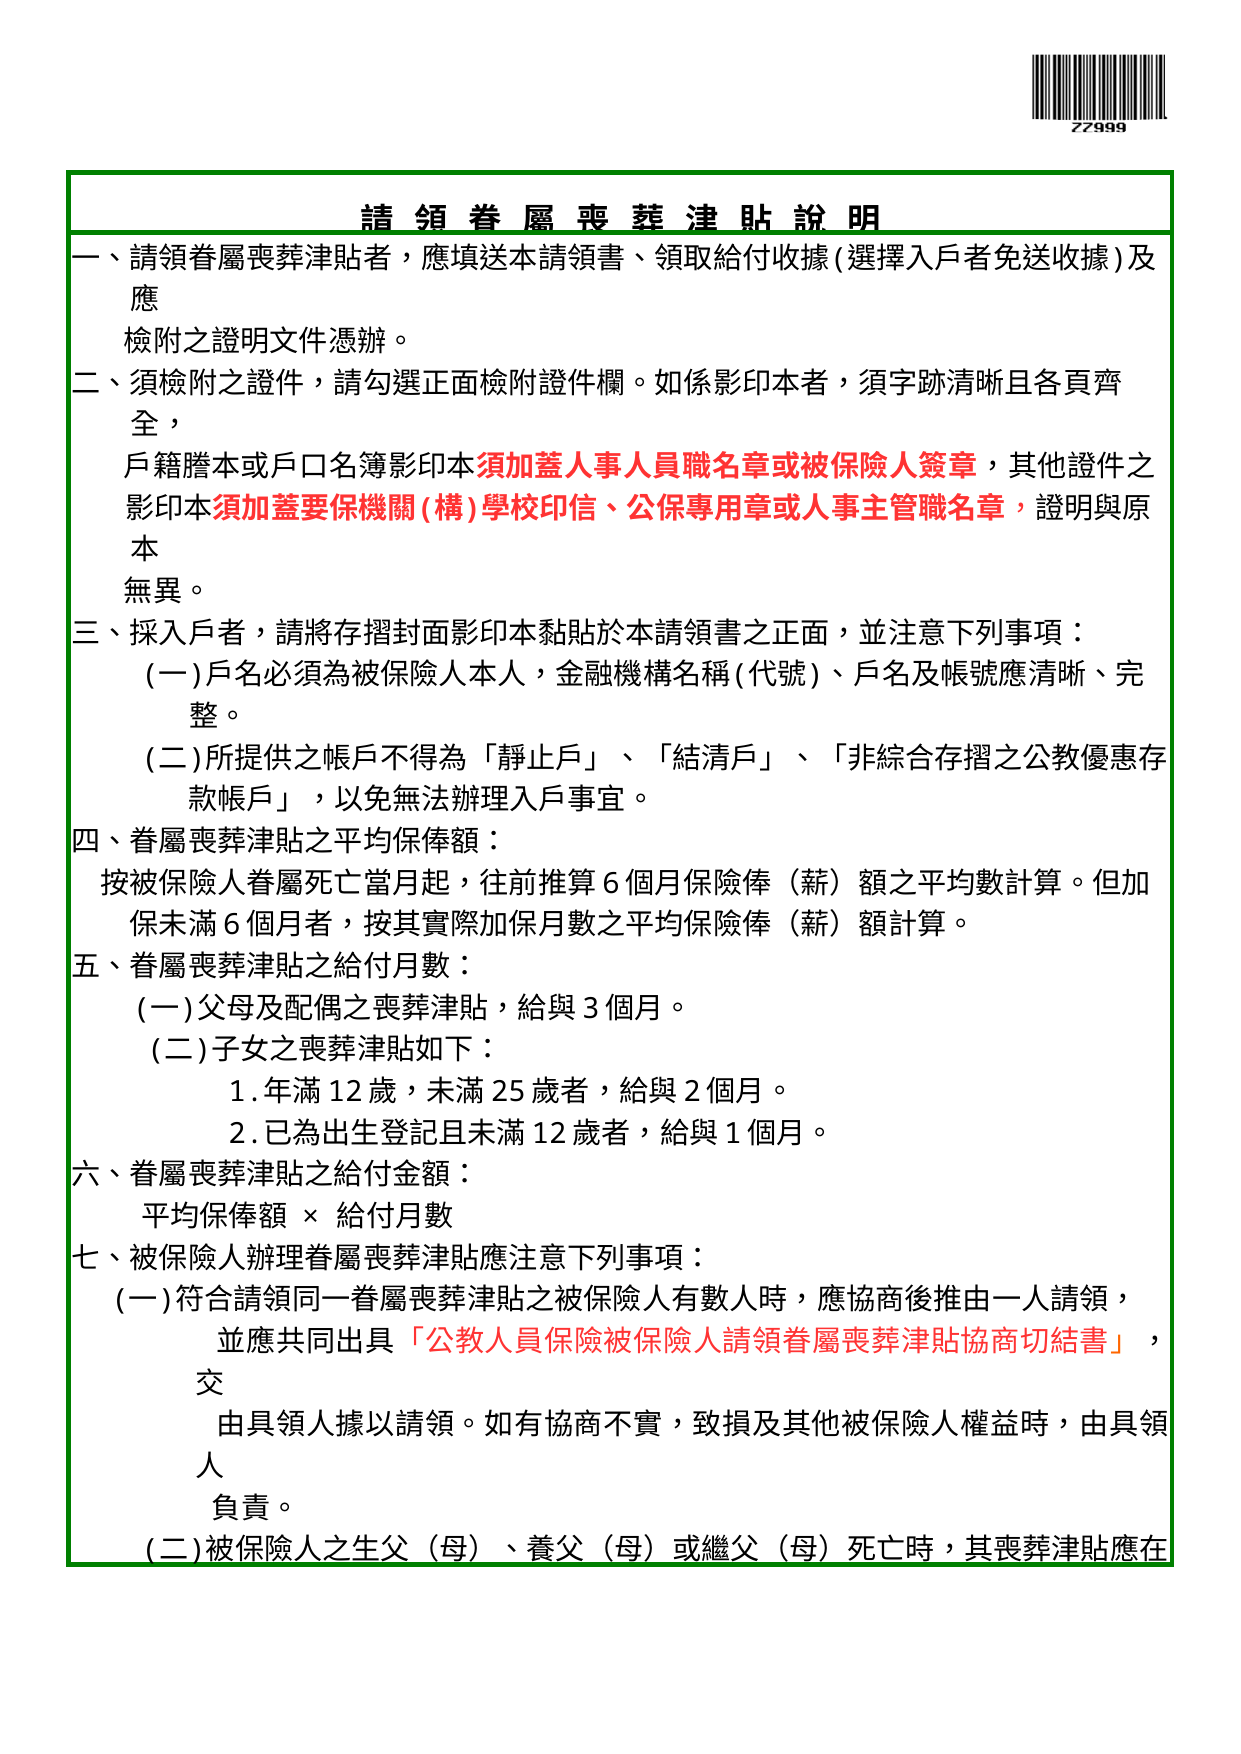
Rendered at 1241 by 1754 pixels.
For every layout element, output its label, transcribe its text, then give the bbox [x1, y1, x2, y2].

table_header 請 領 眷 屬 喪 葬 津 貼 說 明 [71, 175, 1170, 230]
table_cell 一、請領眷屬喪葬津貼者，應填送本請領書、領取給付收據(選擇入戶者免送收據)及應 檢附之證明文件憑辦。 二、須檢附之證件，請勾選正面檢附證件欄。如係影印本者，須字跡清晰且各頁齊全， 戶籍謄本或戶口名簿影印本須加蓋人事人員職名章或被保險人簽章，其他證件之 影印本須加蓋要保機關(構)學校印信、公保專用章或人事主管職名章，證明與原本 無異。 三、採入戶者，請將存摺封面影印本黏貼於本請領書之正面，並注意下列事項： (一)戶名必須為被保險人本人，金融機構名稱(代號)、戶名及帳號應清晰、完整。 (二)所提供之帳戶不得為「靜止戶」、「結清戶」、「非綜合存摺之公教優惠存款帳戶」，以免無法辦理入戶事宜。 四、眷屬喪葬津貼之平均保俸額： 按被保險人眷屬死亡當月起，往前推算6個月保險俸（薪）額之平均數計算。但加保未滿6個月者，按其實際加保月數之平均保險俸（薪）額計算。 五、眷屬喪葬津貼之給付月數： (一)父母及配偶之喪葬津貼，給與3個月。 (二)子女之喪葬津貼如下： 1.年滿12歲，未滿25歲者，給與2個月。 2.已為出生登記且未滿12歲者，給與1個月。 六、眷屬喪葬津貼之給付金額： 平均保俸額 × 給付月數 七、被保險人辦理眷屬喪葬津貼應注意下列事項： (一)符合請領同一眷屬喪葬津貼之被保險人有數人時，應協商後推由一人請領， 並應共同出具「公教人員保險被保險人請領眷屬喪葬津貼協商切結書」，交 由具領人據以請領。如有協商不實，致損及其他被保險人權益時，由具領人 負責。 (二)被保險人之生父（母）、養父（母）或繼父（母）死亡時，其喪葬津貼應在不重領原則下，擇一請領。 八、請領公保各項給付之權利，自請求權可行使之日起，因10年間不行使而當然消滅。 九、本說明如有未盡事宜，依公教人員保險法及相關法令規定辦理。 [71, 235, 1170, 1562]
